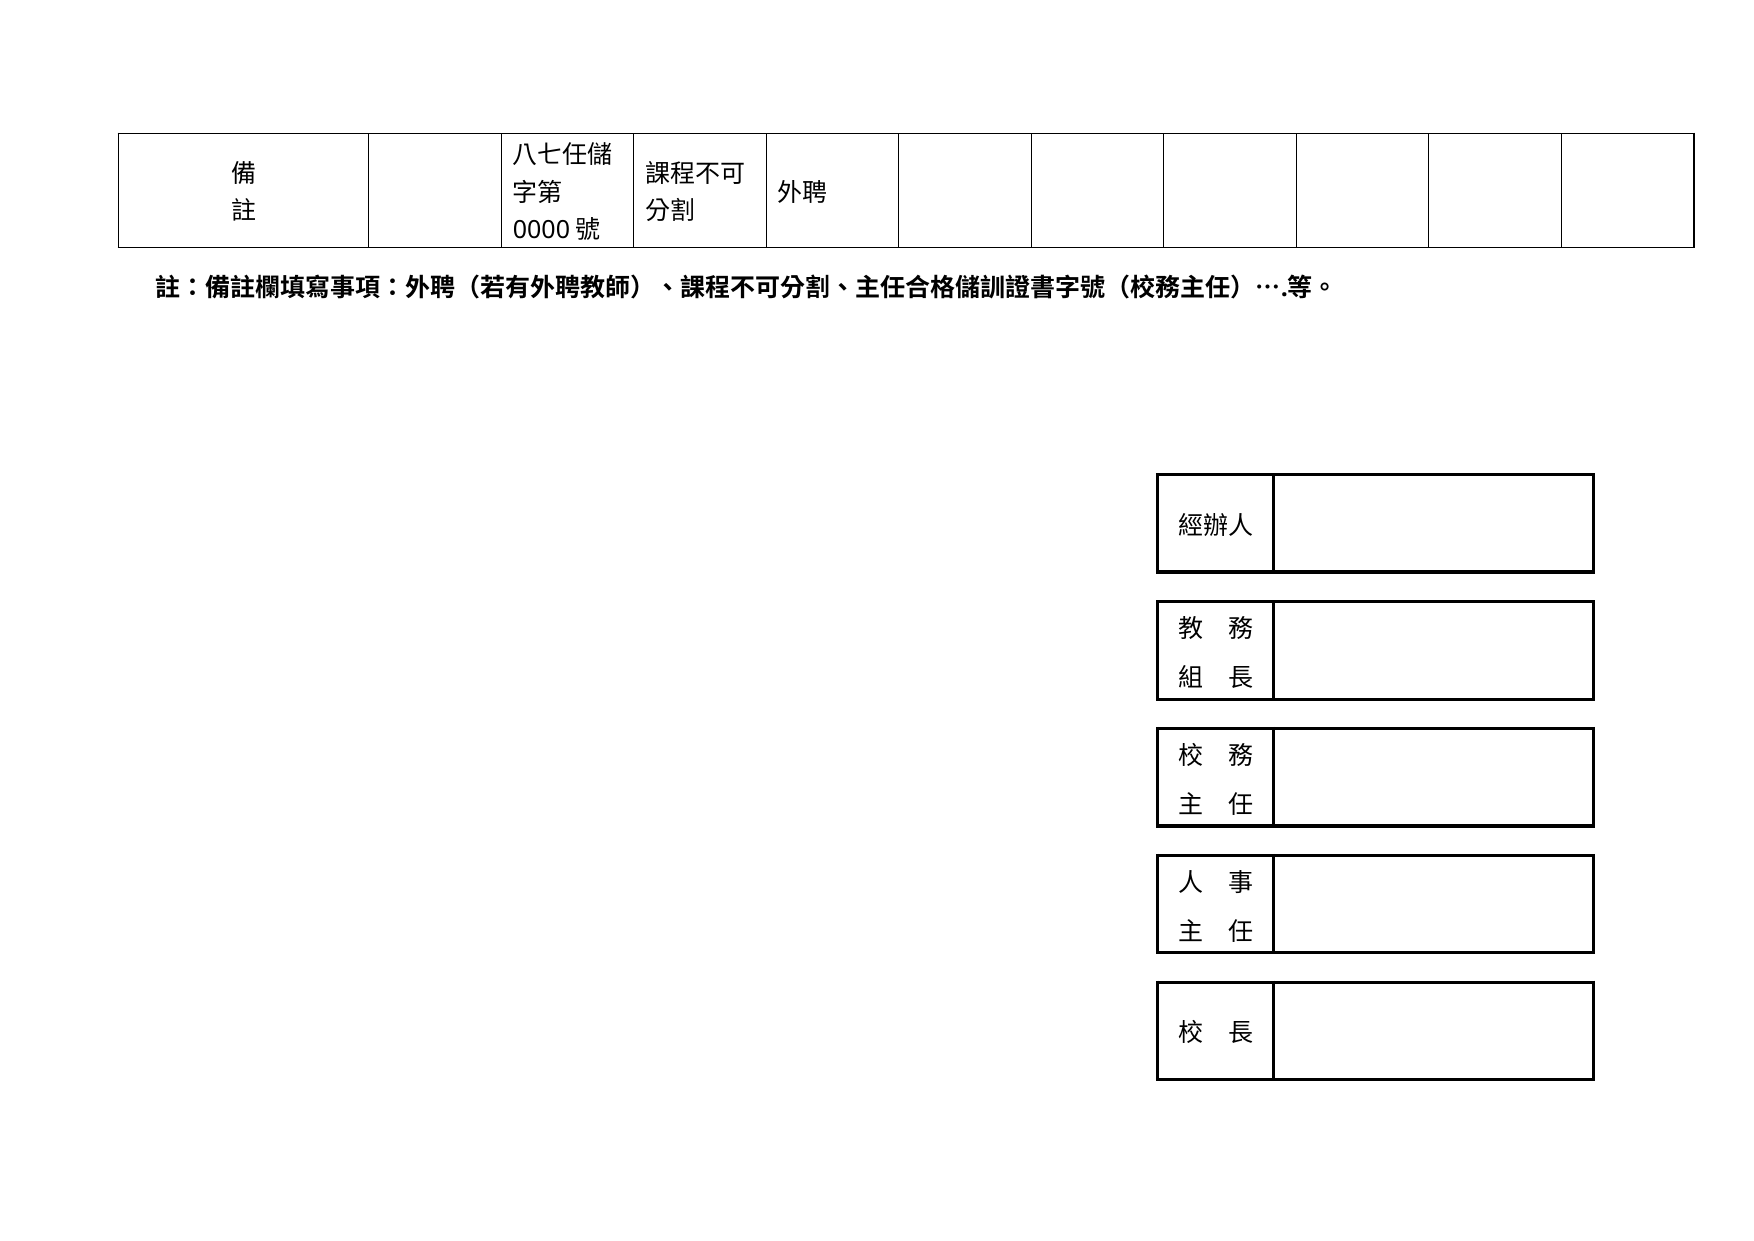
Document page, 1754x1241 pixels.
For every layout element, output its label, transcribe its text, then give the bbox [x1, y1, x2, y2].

table_cell [1273, 701, 1593, 727]
table_cell 外聘 [767, 134, 898, 247]
table_cell 課程不可分割 [634, 134, 766, 247]
table_cell [1273, 828, 1593, 854]
table_cell 教 務 組 長 [1159, 603, 1272, 697]
table_cell [1275, 603, 1592, 697]
table_cell [1032, 134, 1163, 247]
table_cell 八七任儲字第0000號 [502, 134, 633, 247]
table_cell [1275, 984, 1592, 1078]
table_cell 人 事 主 任 [1159, 857, 1272, 951]
table_cell [1164, 134, 1296, 247]
table_cell 備 註 [119, 134, 368, 247]
table_cell 校 長 [1159, 984, 1272, 1078]
text 註：備註欄填寫事項：外聘（若有外聘教師）、課程不可分割、主任合格儲訓證書字號（校務主任）….等。 [156, 267, 1636, 304]
table_cell [1158, 828, 1273, 854]
table_cell [1273, 574, 1593, 600]
table_cell 校 務 主 任 [1159, 730, 1272, 824]
table_cell [1297, 134, 1428, 247]
table_cell [1429, 134, 1561, 247]
table_header 經辦人 [1159, 476, 1272, 570]
table_cell [1562, 134, 1693, 247]
table_cell [369, 134, 501, 247]
table_cell [899, 134, 1031, 247]
table_cell [1158, 701, 1273, 727]
table_cell [1158, 574, 1273, 600]
table_header [1275, 476, 1592, 570]
table_cell [1158, 954, 1273, 981]
table_cell [1275, 730, 1592, 824]
table_cell [1273, 954, 1593, 981]
table_cell [1275, 857, 1592, 951]
